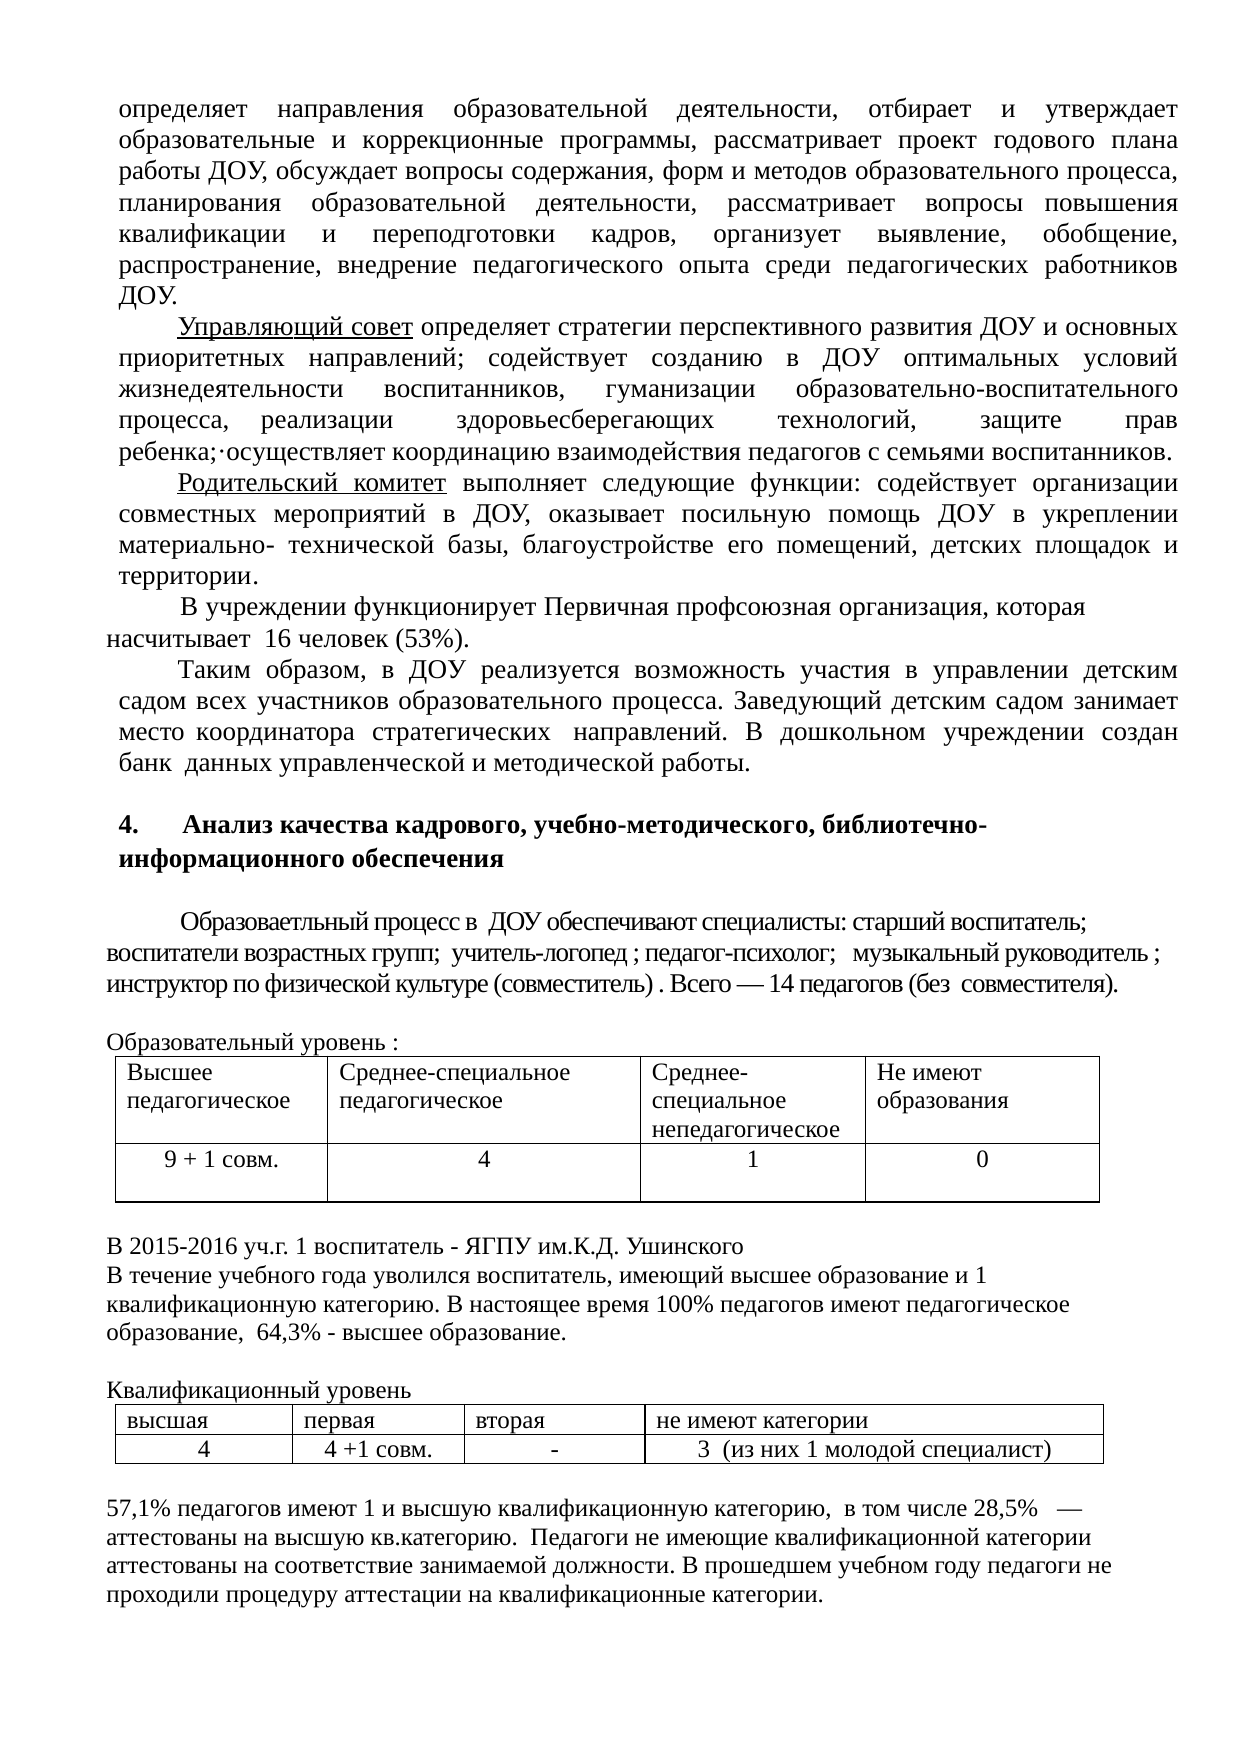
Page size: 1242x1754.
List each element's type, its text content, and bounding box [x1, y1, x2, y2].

table_cell 1 [641, 1144, 865, 1201]
text определяет направления образовательной деятельности, отбирает и утверждает образовательные и коррекционные программы, рассматривает проект годового плана работы ДОУ, обсуждает вопросы содержания, форм и методов образовательного процесса, планирования образовательной деятельности, рассматривает вопросы повышения квалификации и переподготовки кадров, организует выявление, обобщение, распространение, внедрение педагогического опыта среди педагогических работников ДОУ. [118, 92, 1178, 310]
text В 2015-2016 уч.г. 1 воспитатель - ЯГПУ им.К.Д. Ушинского [106, 1231, 1189, 1260]
table_cell 3 (из них 1 молодой специалист) [646, 1435, 1103, 1463]
text Квалификационный уровень [106, 1375, 1189, 1404]
table_header первая [293, 1405, 464, 1433]
table_cell 9 + 1 совм. [116, 1144, 327, 1201]
table_header Не имеют образования [866, 1057, 1099, 1143]
table_header высшая [116, 1405, 292, 1433]
text Управляющий совет определяет стратегии перспективного развития ДОУ и основных приоритетных направлений; содействует созданию в ДОУ оптимальных условий жизнедеятельности воспитанников, гуманизации образовательно-воспитательного процесса, реализации здоровьесберегающих технологий, защите прав ребенка;·осуществляет координацию взаимодействия педагогов с семьями воспитанников. [118, 310, 1178, 466]
table_cell 0 [866, 1144, 1099, 1201]
text Родительский комитет выполняет следующие функции: содействует организации совместных мероприятий в ДОУ, оказывает посильную помощь ДОУ в укреплении материально- технической базы, благоустройстве его помещений, детских площадок и территории. [118, 466, 1178, 591]
text Образоваетльный процесс в ДОУ обеспечивают специалисты: старший воспитатель; воспитатели возрастных групп; учитель-логопед ; педагог-психолог; музыкальный руководитель ; инструктор по физической культуре (совместитель) . Всего — 14 педагогов (без совместителя). [106, 905, 1197, 998]
table_header Среднее-специальное непедагогическое [641, 1057, 865, 1143]
table_header Высшее педагогическое [116, 1057, 327, 1143]
table_header не имеют категории [646, 1405, 1103, 1433]
table_cell - [465, 1435, 644, 1463]
text Таким образом, в ДОУ реализуется возможность участия в управлении детским садом всех участников образовательного процесса. Заведующий детским садом занимает место координатора стратегических направлений. В дошкольном учреждении создан банк данных управленческой и методической работы. [118, 653, 1178, 777]
text 57,1% педагогов имеют 1 и высшую квалификационную категорию, в том числе 28,5% — аттестованы на высшую кв.категорию. Педагоги не имеющие квалификационной категории аттестованы на соответствие занимаемой должности. В прошедшем учебном году педагоги не проходили процедуру аттестации на квалификационные категории. [106, 1493, 1189, 1608]
table_cell 4 +1 совм. [293, 1435, 464, 1463]
text Образовательный уровень : [106, 1027, 1189, 1056]
text В учреждении функционирует Первичная профсоюзная организация, которая насчитывает 16 человек (53%). [106, 591, 1189, 653]
table_header Среднее-специальное педагогическое [328, 1057, 640, 1143]
table_header вторая [465, 1405, 644, 1433]
text В течение учебного года уволился воспитатель, имеющий высшее образование и 1 квалификационную категорию. В настоящее время 100% педагогов имеют педагогическое образование, 64,3% - высшее образование. [106, 1260, 1189, 1346]
text 4. Анализ качества кадрового, учебно-методического, библиотечно-информационного обеспечения [118, 806, 1156, 873]
table_cell 4 [116, 1435, 292, 1463]
table_cell 4 [328, 1144, 640, 1201]
